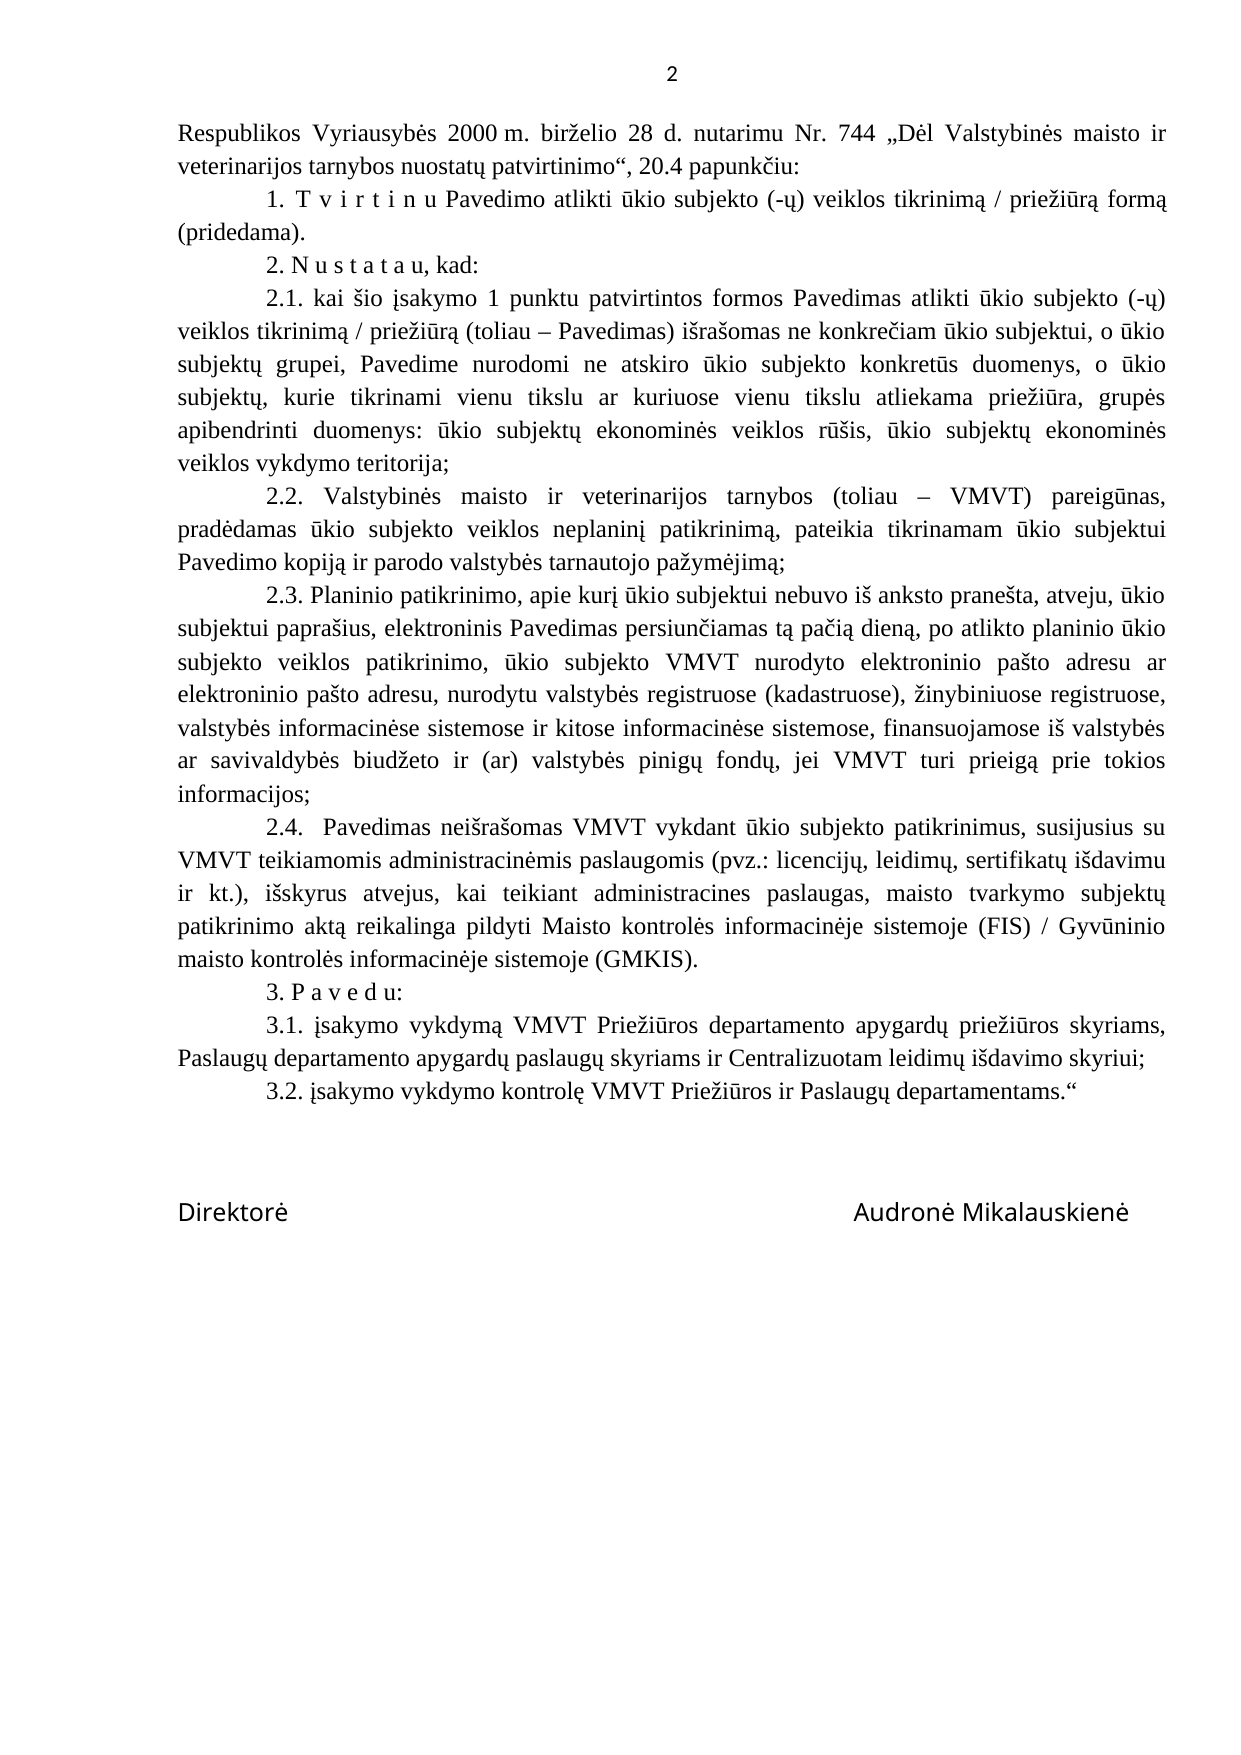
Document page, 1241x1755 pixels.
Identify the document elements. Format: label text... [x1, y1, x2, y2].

text 2.3. Planinio patikrinimo, apie kurį ūkio subjektui nebuvo iš anksto pranešta, atveju, ūkio subjektui paprašius, elektroninis Pavedimas persiunčiamas tą pačią dieną, po atlikto planinio ūkio subjekto veiklos patikrinimo, ūkio subjekto VMVT nurodyto elektroninio pašto adresu ar elektroninio pašto adresu, nurodytu valstybės registruose (kadastruose), žinybiniuose registruose, valstybės informacinėse sistemose ir kitose informacinėse sistemose, finansuojamose iš valstybės ar savivaldybės biudžeto ir (ar) valstybės pinigų fondų, jei VMVT turi prieigą prie tokios informacijos; [177, 581, 1167, 807]
text 3. Pavedu: [177, 977, 1167, 1006]
text 2. N u s t a t a u, kad: [177, 250, 1167, 279]
text Direktorė Audronė Mikalauskienė [177, 1195, 1167, 1229]
text 2.2. Valstybinės maisto ir veterinarijos tarnybos (toliau – VMVT) pareigūnas, pradėdamas ūkio subjekto veiklos neplaninį patikrinimą, pateikia tikrinamam ūkio subjektui Pavedimo kopiją ir parodo valstybės tarnautojo pažymėjimą; [177, 481, 1167, 576]
text 1. T v i r t i n u Pavedimo atlikti ūkio subjekto (-ų) veiklos tikrinimą / priežiūrą formą (pridedama). [177, 184, 1167, 246]
text 3.2. įsakymo vykdymo kontrolę VMVT Priežiūros ir Paslaugų departamentams.“ [177, 1076, 1167, 1104]
text 2.1. kai šio įsakymo 1 punktu patvirtintos formos Pavedimas atlikti ūkio subjekto (-ų) veiklos tikrinimą / priežiūrą (toliau – Pavedimas) išrašomas ne konkrečiam ūkio subjektui, o ūkio subjektų grupei, Pavedime nurodomi ne atskiro ūkio subjekto konkretūs duomenys, o ūkio subjektų, kurie tikrinami vienu tikslu ar kuriuose vienu tikslu atliekama priežiūra, grupės apibendrinti duomenys: ūkio subjektų ekonominės veiklos rūšis, ūkio subjektų ekonominės veiklos vykdymo teritorija; [177, 283, 1167, 477]
text 2.4. Pavedimas neišrašomas VMVT vykdant ūkio subjekto patikrinimus, susijusius su VMVT teikiamomis administracinėmis paslaugomis (pvz.: licencijų, leidimų, sertifikatų išdavimu ir kt.), išskyrus atvejus, kai teikiant administracines paslaugas, maisto tvarkymo subjektų patikrinimo aktą reikalinga pildyti Maisto kontrolės informacinėje sistemoje (FIS) / Gyvūninio maisto kontrolės informacinėje sistemoje (GMKIS). [177, 812, 1167, 972]
text Respublikos Vyriausybės 2000 m. birželio 28 d. nutarimu Nr. 744 „Dėl Valstybinės maisto ir veterinarijos tarnybos nuostatų patvirtinimo“, 20.4 papunkčiu: [177, 118, 1167, 180]
text 3.1. įsakymo vykdymą VMVT Priežiūros departamento apygardų priežiūros skyriams, Paslaugų departamento apygardų paslaugų skyriams ir Centralizuotam leidimų išdavimo skyriui; [177, 1010, 1167, 1072]
